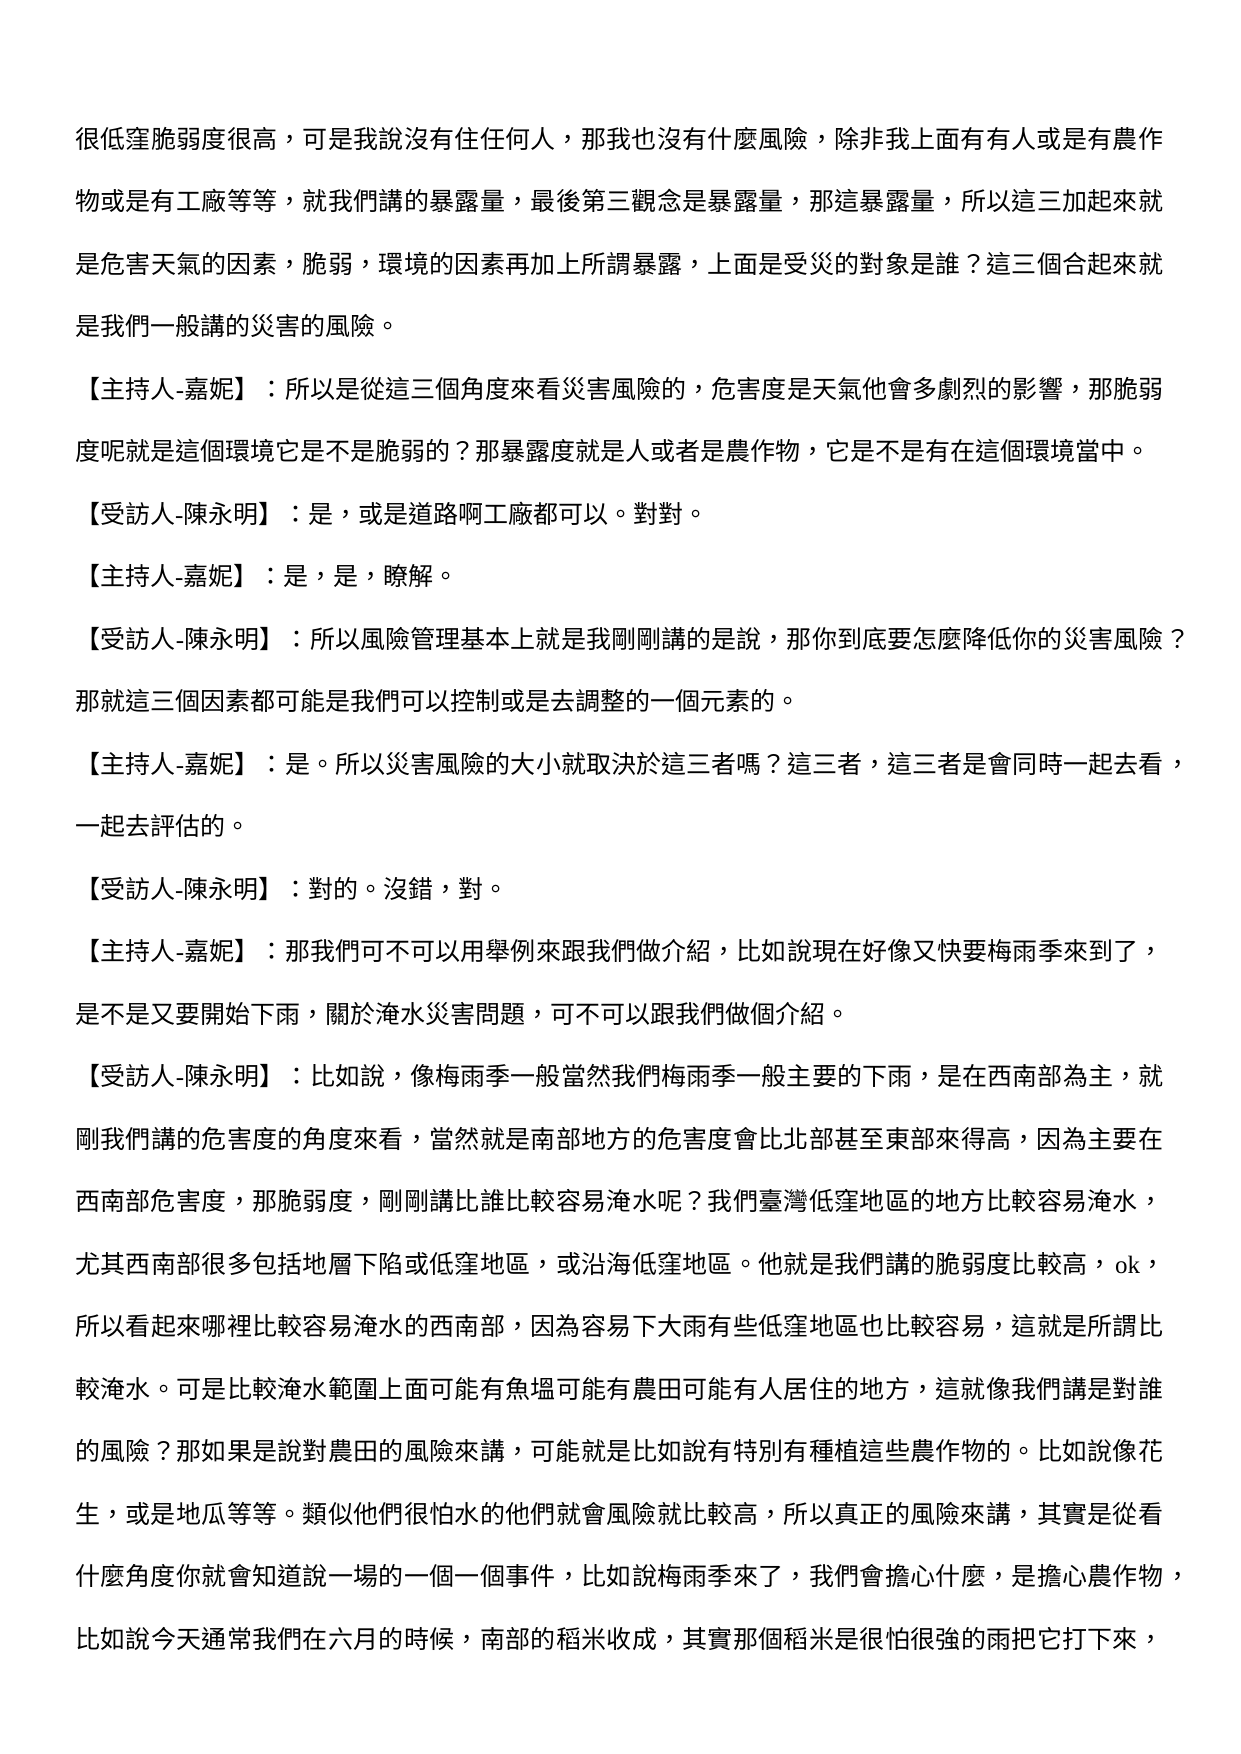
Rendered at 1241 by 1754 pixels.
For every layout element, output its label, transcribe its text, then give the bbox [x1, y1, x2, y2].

text 【受訪人-陳永明】：對的。沒錯，對。 [75, 846, 1165, 908]
text 【受訪人-陳永明】：比如說，像梅雨季一般當然我們梅雨季一般主要的下雨，是在西南部為主，就剛我們講的危害度的角度來看，當然就是南部地方的危害度會比北部甚至東部來得高，因為主要在西南部危害度，那脆弱度，剛剛講比誰比較容易淹水呢？我們臺灣低窪地區的地方比較容易淹水，尤其西南部很多包括地層下陷或低窪地區，或沿海低窪地區。他就是我們講的脆弱度比較高，ok，所以看起來哪裡比較容易淹水的西南部，因為容易下大雨有些低窪地區也比較容易，這就是所謂比較淹水。可是比較淹水範圍上面可能有魚塭可能有農田可能有人居住的地方，這就像我們講是對誰的風險？那如果是說對農田的風險來講，可能就是比如說有特別有種植這些農作物的。比如說像花生，或是地瓜等等。類似他們很怕水的他們就會風險就比較高，所以真正的風險來講，其實是從看什麼角度你就會知道說一場的一個一個事件，比如說梅雨季來了，我們會擔心什麼，是擔心農作物，比如說今天通常我們在六月的時候，南部的稻米收成，其實那個稻米是很怕很強的雨把它打下來，我們一般講倒伏，就是準備收成的時候，稻子就垂下來，就打到就淹水，所以那時候它有它的風險，所以其實在處理不同災害風險，其實相對來講還是蠻複雜的因素。所以如果從這個不同的角度去切入這樣子。 [75, 1033, 1165, 1658]
text 【主持人-嘉妮】：是。所以災害風險的大小就取決於這三者嗎？這三者，這三者是會同時一起去看，一起去評估的。 [75, 721, 1165, 846]
text 【受訪人-陳永明】：是，或是道路啊工廠都可以。對對。 [75, 471, 1165, 533]
text 【受訪人-陳永明】：OK，其實這個災害風險就跟剛才一開始我提到說，就主持人提到說所謂災害愈來愈多這件事的成因是有關的，一般我們講災害風險有三個因素合起來，一個叫做危害，就是簡單想，危害就是我們會不會下雨？溫度越來越高？風會不會越強，就叫危害，大自然給我們的衝擊。另外一個叫做脆弱度，就是你這裡地方容不容易發生，舉例來講，比如說我這裡很會下雨。可是我這裡地勢很高，那我的脆弱度就很低，就即使很會下雨我也不怕淹水，那脆弱度很低，相對來講，如果這個地勢非常低窪，那它脆弱度就很高，可是呢，如果我這裡很會下雨就危害度很高，地勢也很低窪脆弱度很高，可是我說沒有住任何人，那我也沒有什麼風險，除非我上面有有人或是有農作物或是有工廠等等，就我們講的暴露量，最後第三觀念是暴露量，那這暴露量，所以這三加起來就是危害天氣的因素，脆弱，環境的因素再加上所謂暴露，上面是受災的對象是誰？這三個合起來就是我們一般講的災害的風險。 [75, 96, 1165, 346]
text 【主持人-嘉妮】：是，是，瞭解。 [75, 533, 1165, 596]
text 【受訪人-陳永明】：所以風險管理基本上就是我剛剛講的是說，那你到底要怎麼降低你的災害風險？那就這三個因素都可能是我們可以控制或是去調整的一個元素的。 [75, 596, 1165, 721]
text 【主持人-嘉妮】：那我們可不可以用舉例來跟我們做介紹，比如說現在好像又快要梅雨季來到了，是不是又要開始下雨，關於淹水災害問題，可不可以跟我們做個介紹。 [75, 908, 1165, 1033]
text 【主持人-嘉妮】：所以是從這三個角度來看災害風險的，危害度是天氣他會多劇烈的影響，那脆弱度呢就是這個環境它是不是脆弱的？那暴露度就是人或者是農作物，它是不是有在這個環境當中。 [75, 346, 1165, 471]
